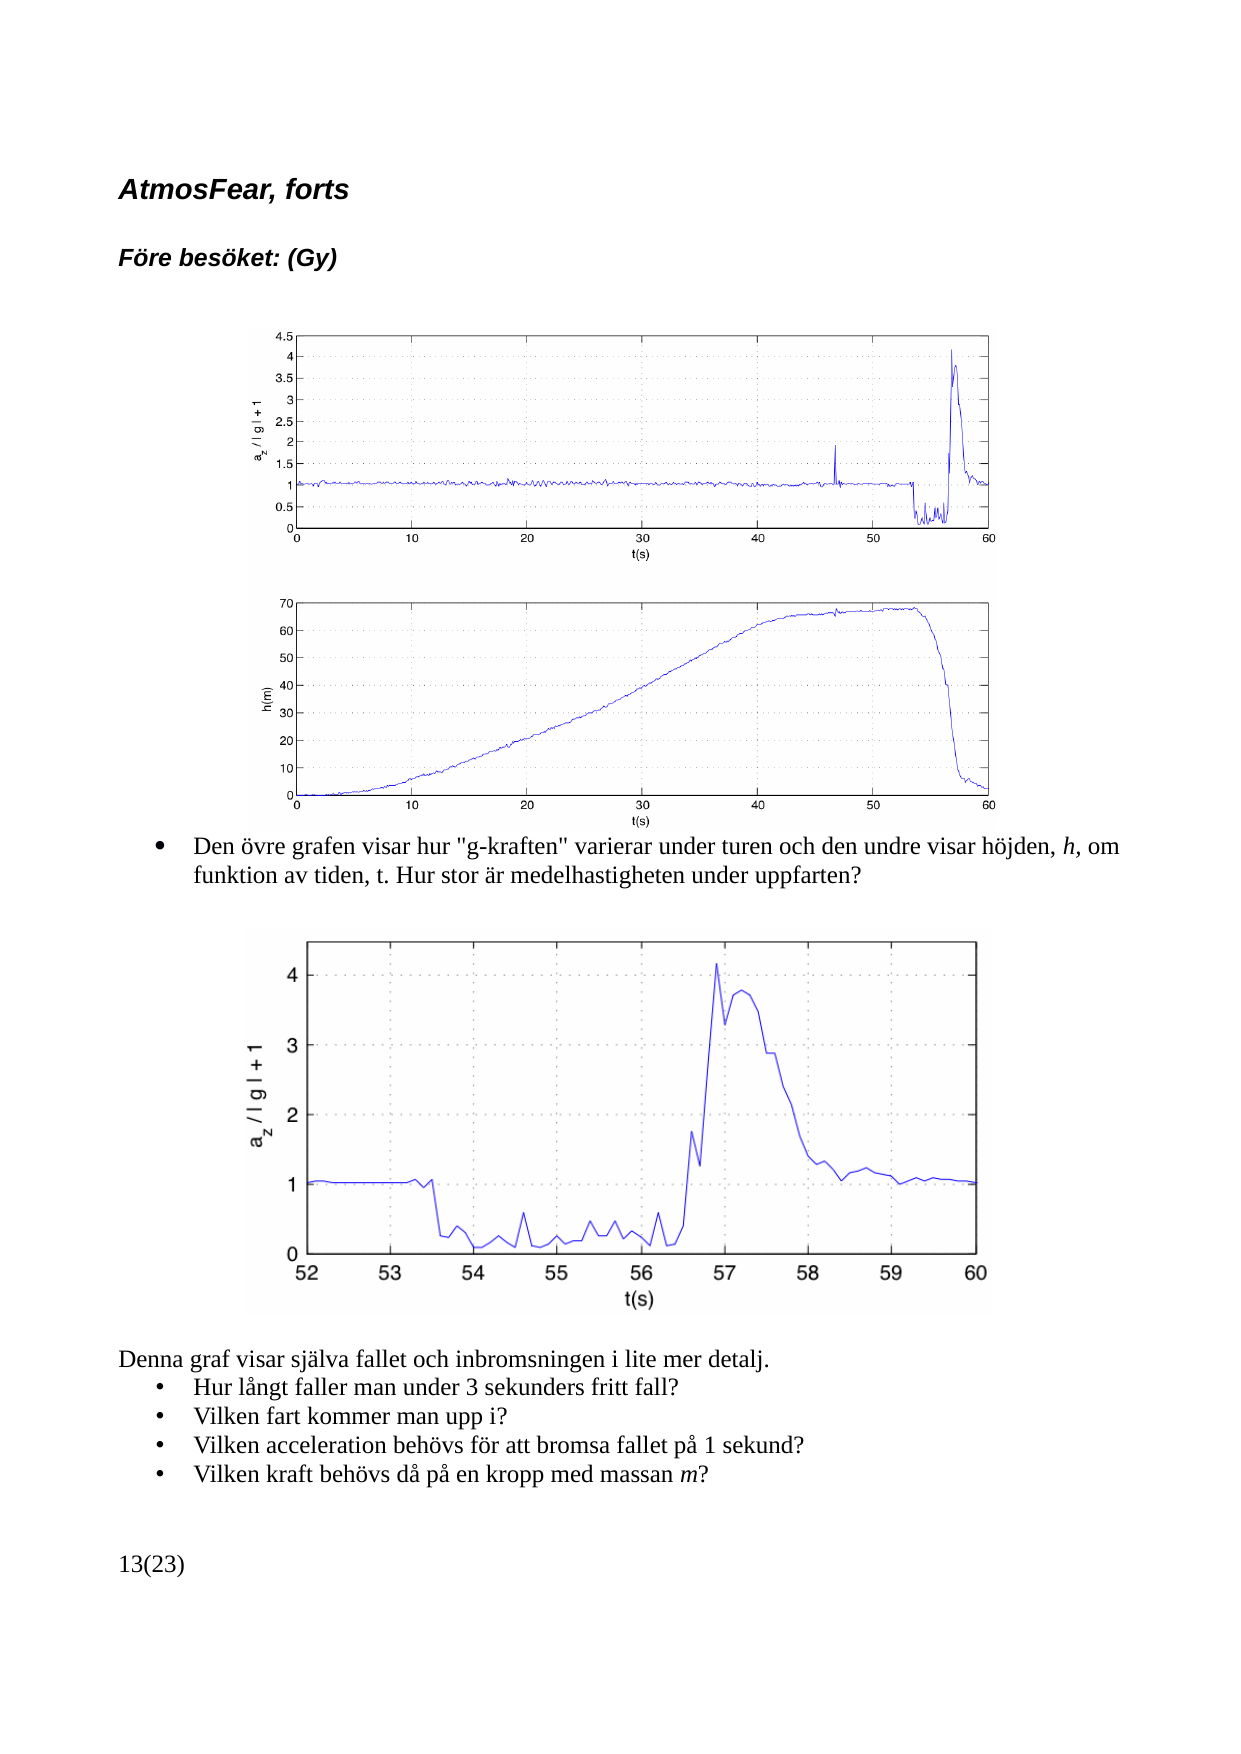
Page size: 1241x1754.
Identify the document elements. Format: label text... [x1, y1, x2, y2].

list Den övre grafen visar hur "g-kraften" varierar under turen och den undre visar höjden, h, om funktion av tiden, t. Hur stor är medelhastigheten under uppfarten? [156, 325, 1122, 888]
list Vilken acceleration behövs för att bromsa fallet på 1 sekund? [156, 1430, 1122, 1459]
list Vilken kraft behövs då på en kropp med massan m? [156, 1459, 1122, 1487]
picture [242, 929, 993, 1315]
list Vilken fart kommer man upp i? [156, 1401, 1122, 1430]
subtitle AtmosFear, forts [118, 172, 1122, 205]
text Denna graf visar själva fallet och inbromsningen i lite mer detalj. [118, 1344, 1122, 1372]
picture [247, 327, 998, 831]
subtitle Före besöket: (Gy) [118, 243, 1122, 271]
list Hur långt faller man under 3 sekunders fritt fall? [156, 1372, 1122, 1401]
